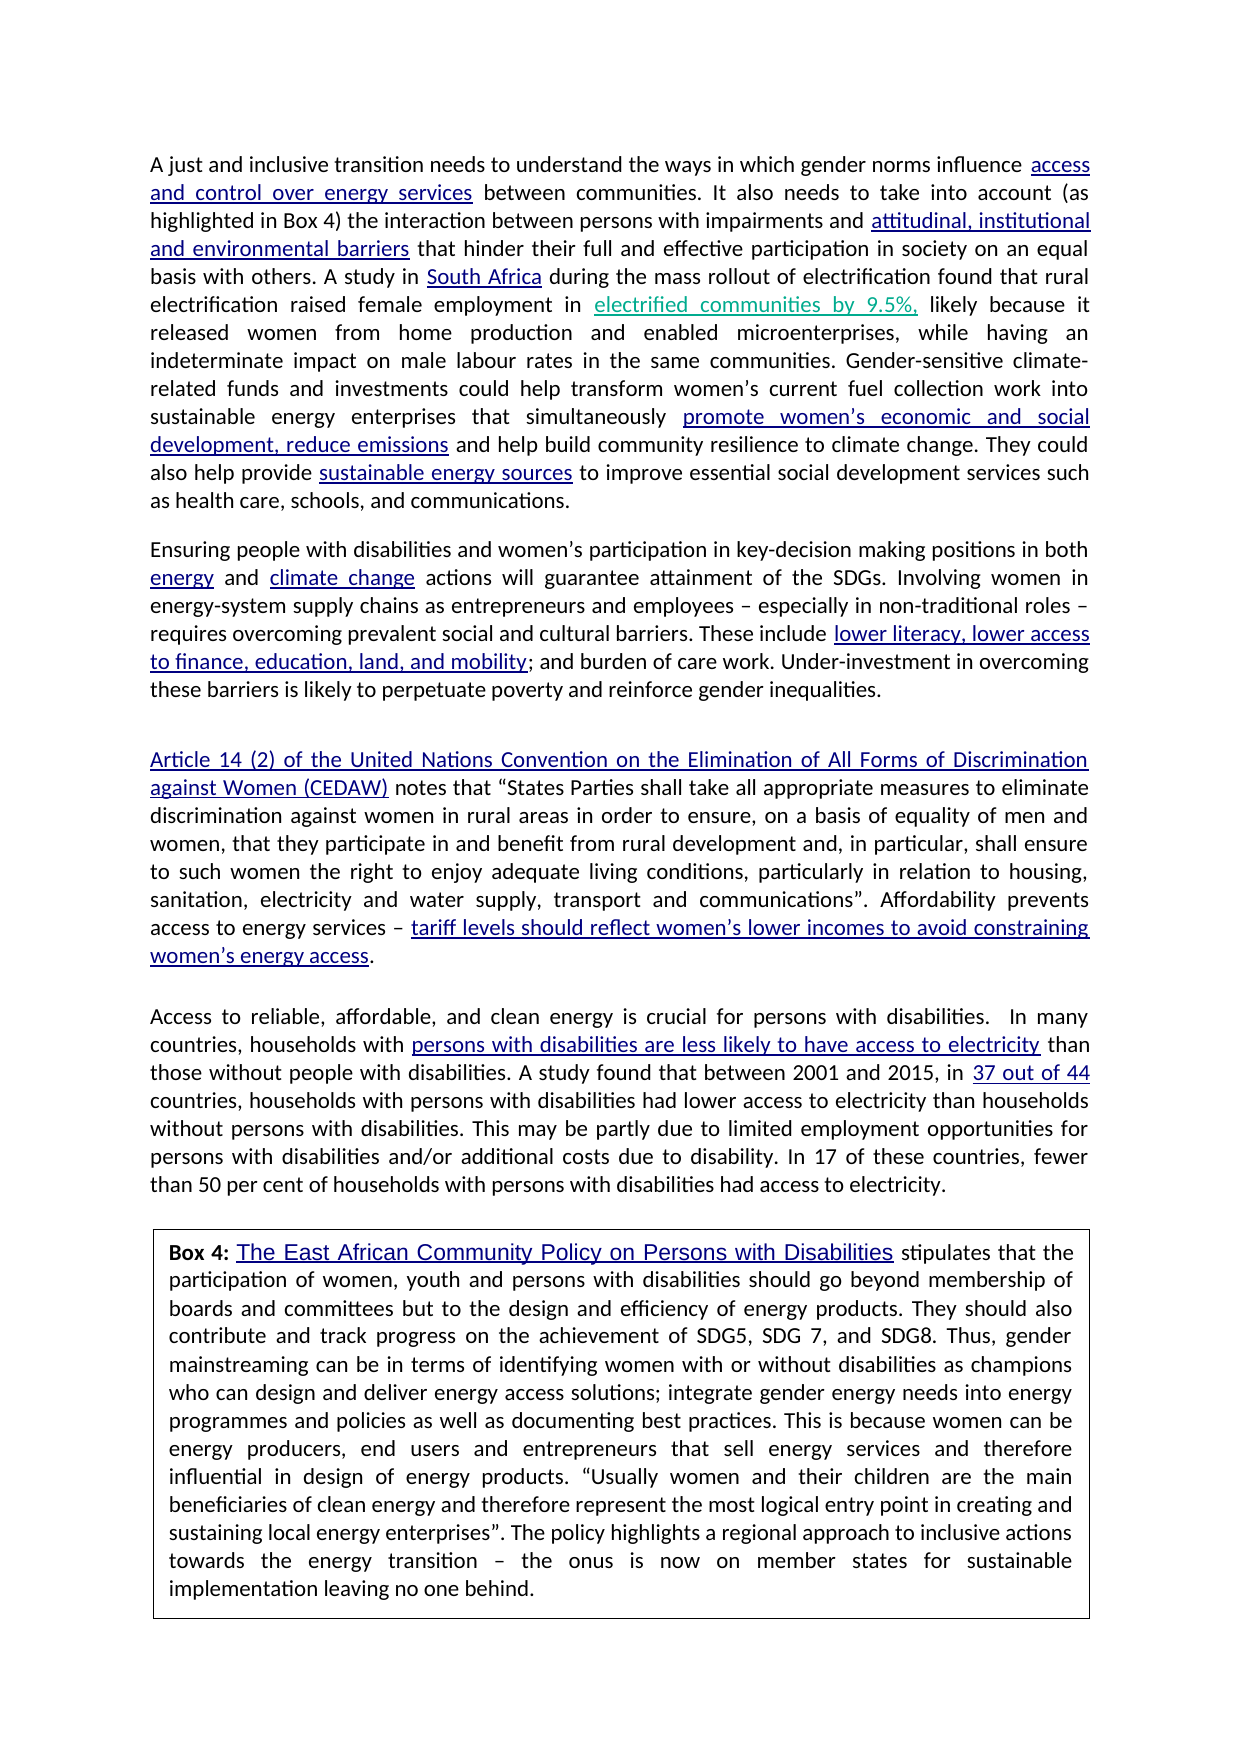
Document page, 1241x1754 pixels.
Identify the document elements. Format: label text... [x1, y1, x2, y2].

text Access to reliable, affordable, and clean energy is crucial for persons with disabilities. In many countries, households with persons with disabilities are less likely to have access to electricity than those without people with disabilities. A study found that between 2001 and 2015, in 37 out of 44 countries, households with persons with disabilities had lower access to electricity than households without persons with disabilities. This may be partly due to limited employment opportunities for persons with disabilities and/or additional costs due to disability. In 17 of these countries, fewer than 50 per cent of households with persons with disabilities had access to electricity. [150, 1002, 1090, 1198]
text Box 4: The East African Community Policy on Persons with Disabilities stipulates that the participation of women, youth and persons with disabilities should go beyond membership of boards and committees but to the design and efficiency of energy products. They should also contribute and track progress on the achievement of SDG5, SDG 7, and SDG8. Thus, gender mainstreaming can be in terms of identifying women with or without disabilities as champions who can design and deliver energy access solutions; integrate gender energy needs into energy programmes and policies as well as documenting best practices. This is because women can be energy producers, end users and entrepreneurs that sell energy services and therefore influential in design of energy products. “Usually women and their children are the main beneficiaries of clean energy and therefore represent the most logical entry point in creating and sustaining local energy enterprises”. The policy highlights a regional approach to inclusive actions towards the energy transition – the onus is now on member states for sustainable implementation leaving no one behind. [169, 1238, 1074, 1602]
text Article 14 (2) of the United Nations Convention on the Elimination of All Forms of Discrimination against Women (CEDAW) notes that “States Parties shall take all appropriate measures to eliminate discrimination against women in rural areas in order to ensure, on a basis of equality of men and women, that they participate in and benefit from rural development and, in particular, shall ensure to such women the right to enjoy adequate living conditions, particularly in relation to housing, sanitation, electricity and water supply, transport and communications”. Affordability prevents access to energy services – tariff levels should reflect women’s lower incomes to avoid constraining women’s energy access. [150, 745, 1090, 969]
text A just and inclusive transition needs to understand the ways in which gender norms influence access and control over energy services between communities. It also needs to take into account (as highlighted in Box 4) the interaction between persons with impairments and attitudinal, institutional and environmental barriers that hinder their full and effective participation in society on an equal basis with others. A study in South Africa during the mass rollout of electrification found that rural electrification raised female employment in electrified communities by 9.5%, likely because it released women from home production and enabled microenterprises, while having an indeterminate impact on male labour rates in the same communities. Gender-sensitive climate-related funds and investments could help transform women’s current fuel collection work into sustainable energy enterprises that simultaneously promote women’s economic and social development, reduce emissions and help build community resilience to climate change. They could also help provide sustainable energy sources to improve essential social development services such as health care, schools, and communications. [150, 150, 1090, 514]
text Ensuring people with disabilities and women’s participation in key-decision making positions in both energy and climate change actions will guarantee attainment of the SDGs. Involving women in energy-system supply chains as entrepreneurs and employees – especially in non-traditional roles – requires overcoming prevalent social and cultural barriers. These include lower literacy, lower access to finance, education, land, and mobility; and burden of care work. Under-investment in overcoming these barriers is likely to perpetuate poverty and reinforce gender inequalities. [150, 535, 1090, 703]
text [154, 1230, 1089, 1618]
